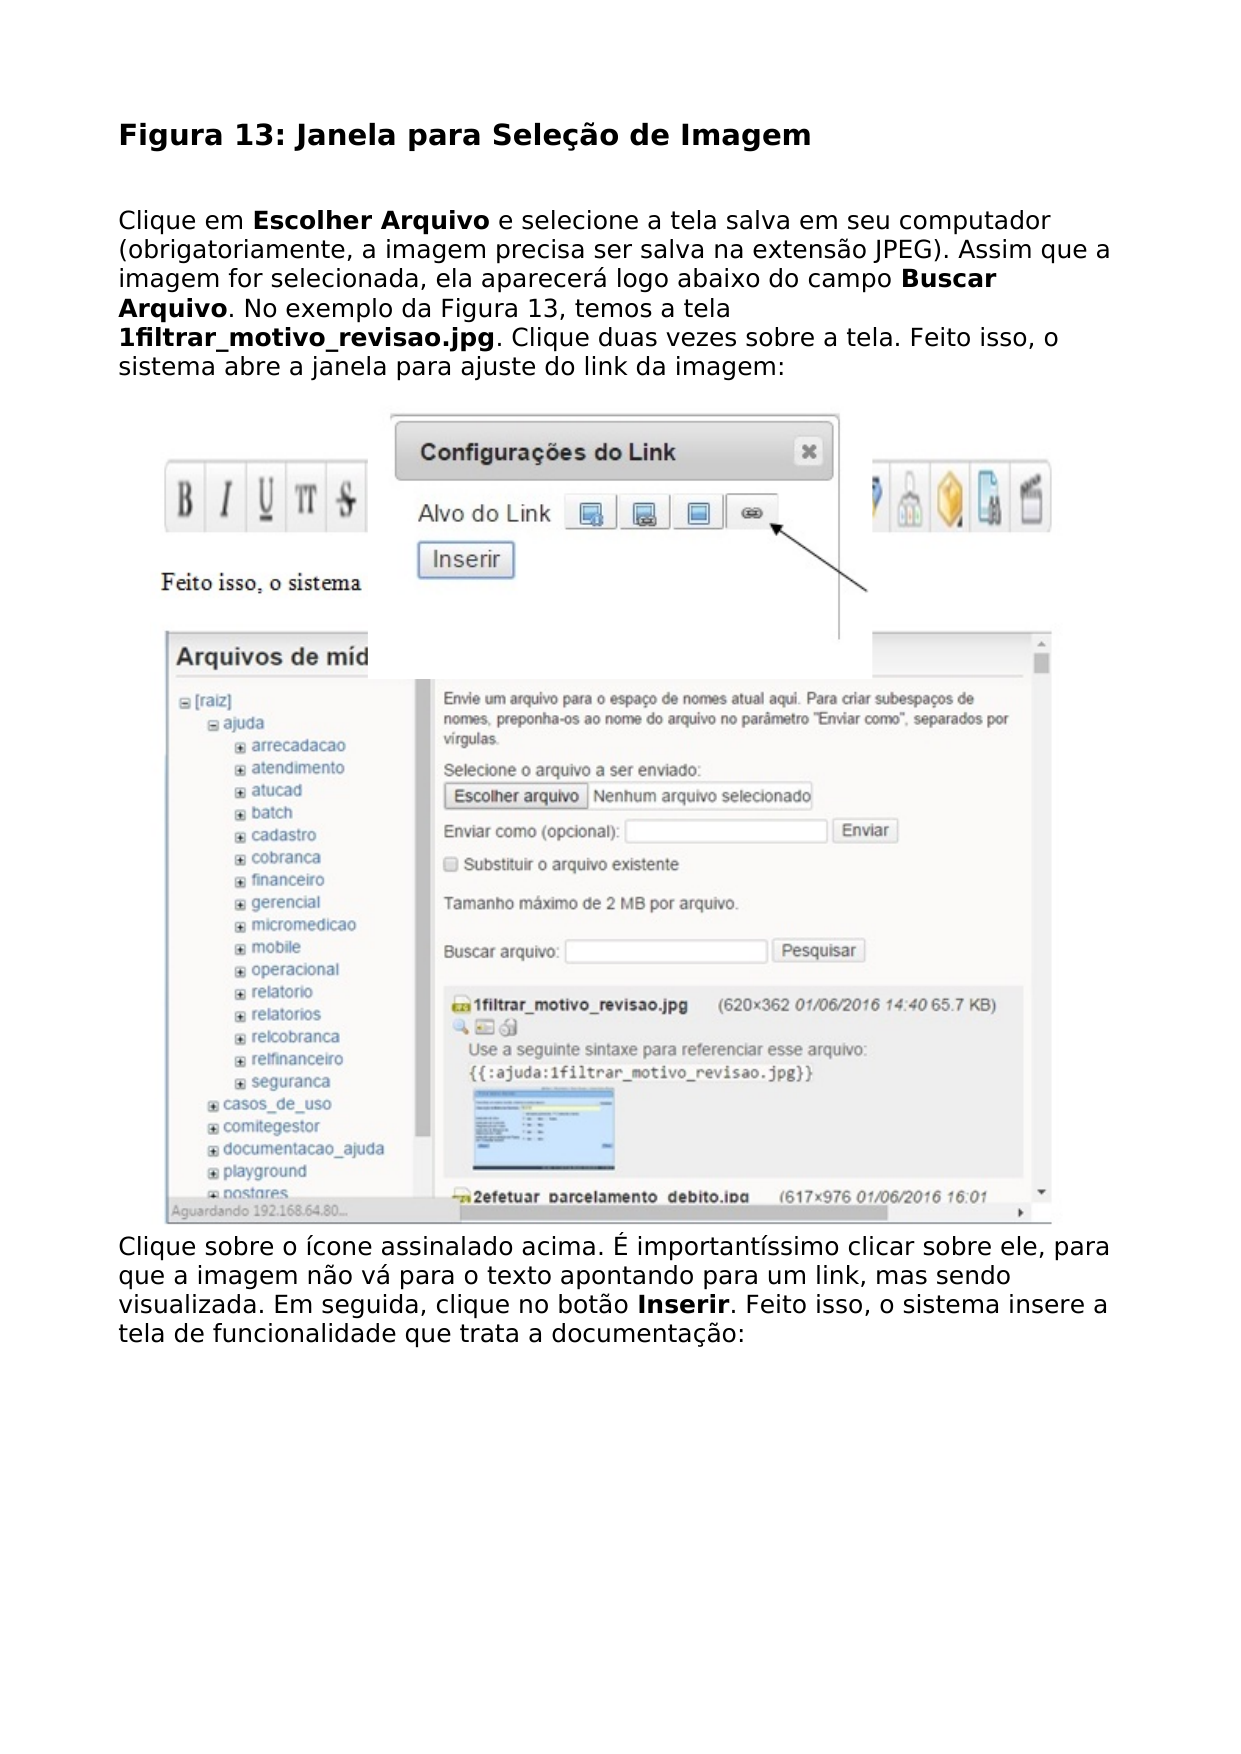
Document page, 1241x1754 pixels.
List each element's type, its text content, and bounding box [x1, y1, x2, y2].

picture [149, 393, 1091, 1232]
subtitle Figura 13: Janela para Seleção de Imagem [118, 118, 1122, 152]
text Clique em Escolher Arquivo e selecione a tela salva em seu computador (obrigatoriamente, a imagem precisa ser salva na extensão JPEG). Assim que a imagem for selecionada, ela aparecerá logo abaixo do campo Buscar Arquivo. No exemplo da Figura 13, temos a tela 1filtrar_motivo_revisao.jpg. Clique duas vezes sobre a tela. Feito isso, o sistema abre a janela para ajuste do link da imagem: [118, 206, 1122, 381]
text Clique sobre o ícone assinalado acima. É importantíssimo clicar sobre ele, para que a imagem não vá para o texto apontando para um link, mas sendo visualizada. Em seguida, clique no botão Inserir. Feito isso, o sistema insere a tela de funcionalidade que trata a documentação: [118, 461, 1122, 1348]
